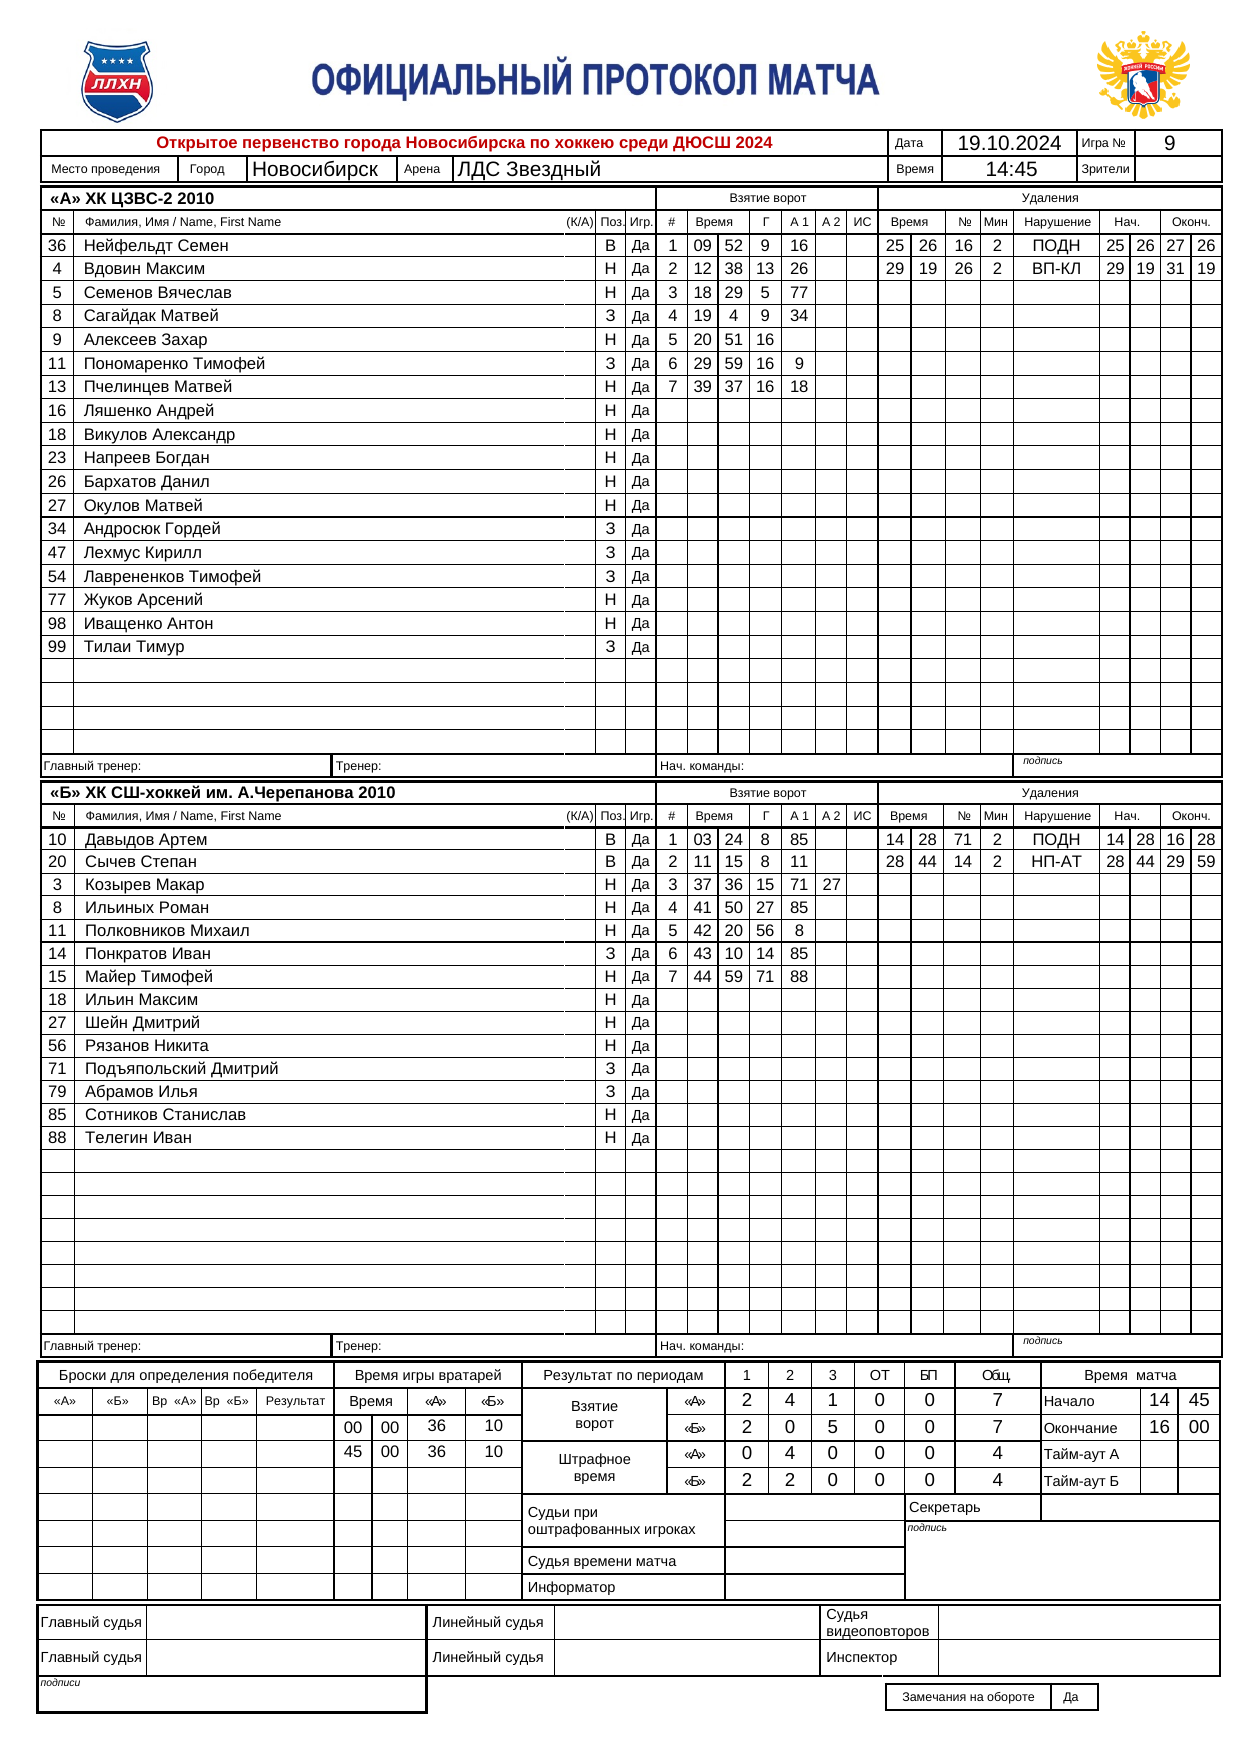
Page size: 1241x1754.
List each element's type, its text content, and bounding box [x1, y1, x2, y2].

table_cell [981, 943, 1013, 964]
table_cell [75, 1311, 564, 1333]
table_cell Рязанов Никита [75, 1035, 564, 1057]
table_cell [981, 1081, 1013, 1103]
table_cell 8 [782, 920, 815, 941]
table_cell [847, 1311, 877, 1333]
table_cell 0 [905, 1389, 954, 1413]
table_cell [912, 1173, 943, 1195]
table_cell 26 [782, 257, 815, 280]
table_cell [565, 989, 595, 1011]
table_cell [1192, 683, 1221, 706]
table_cell [847, 518, 877, 540]
table_cell [657, 1196, 687, 1218]
table_cell «А» [408, 1389, 465, 1413]
table_cell Н [596, 328, 625, 351]
table_cell [1192, 1242, 1221, 1264]
table_cell 0 [905, 1468, 954, 1493]
table_cell [75, 1173, 564, 1195]
table_cell 20 [719, 920, 749, 941]
table_cell 16 [750, 376, 781, 398]
table_cell 27 [42, 1012, 74, 1033]
table_cell [847, 989, 877, 1011]
table_cell 18 [782, 376, 815, 398]
table_cell [466, 1574, 521, 1599]
table_cell [93, 1574, 147, 1599]
table_cell 4 [42, 257, 73, 280]
table_cell [912, 1311, 943, 1333]
table_cell [1192, 376, 1221, 398]
table_cell Да [626, 1012, 655, 1033]
table_cell Да [626, 305, 655, 327]
table_cell З [596, 541, 625, 564]
table_cell [782, 470, 815, 493]
table_cell Н [596, 588, 625, 611]
table_cell [1014, 1150, 1099, 1172]
table_cell 71 [782, 874, 815, 895]
table_cell 15 [42, 966, 74, 987]
table_cell [750, 1311, 781, 1333]
table_cell [1131, 659, 1160, 682]
table_cell [1192, 399, 1221, 422]
table_cell 2 [726, 1415, 768, 1440]
table_cell [879, 1081, 910, 1103]
table_cell [1161, 446, 1190, 469]
table_cell [981, 281, 1013, 303]
table_cell [912, 966, 943, 987]
table_cell [1131, 1242, 1160, 1264]
table_cell «Б» [93, 1389, 147, 1413]
table_cell [726, 1521, 904, 1546]
table_cell Абрамов Илья [75, 1081, 564, 1103]
table_cell [750, 1058, 781, 1079]
table_cell Поз. [596, 805, 625, 826]
table_cell [847, 683, 877, 706]
table_cell Сотников Станислав [75, 1104, 564, 1126]
table_cell 3 [657, 874, 687, 895]
table_header Дата [889, 131, 941, 155]
table_cell [750, 423, 781, 445]
table_cell Пчелинцев Матвей [74, 376, 564, 398]
table_cell [626, 1265, 655, 1287]
table_cell [912, 874, 943, 895]
table_cell [816, 470, 846, 493]
table_cell [1192, 423, 1221, 445]
table_cell [466, 1547, 521, 1573]
table_cell [750, 1012, 781, 1033]
table_cell Судьи при оштрафованных игроках [523, 1495, 724, 1546]
table_cell 99 [42, 636, 73, 658]
table_cell [981, 1012, 1013, 1033]
table_cell [1131, 730, 1160, 753]
table_cell [688, 683, 717, 706]
table_cell 11 [42, 920, 74, 941]
table_cell [1161, 874, 1190, 895]
table_cell 2 [981, 257, 1013, 280]
table_cell [944, 966, 980, 987]
table_cell [944, 920, 980, 941]
table_cell [912, 707, 945, 729]
table_cell [1192, 565, 1221, 587]
table_cell [847, 423, 877, 445]
table_cell [981, 1242, 1013, 1264]
table_cell [912, 518, 945, 540]
table_cell [1131, 1127, 1160, 1149]
table_cell 14 [944, 850, 980, 872]
table_cell [782, 1035, 815, 1057]
table_cell 39 [688, 376, 717, 398]
table_cell [148, 1416, 201, 1440]
table_cell 14 [1141, 1389, 1177, 1413]
table_cell 8 [42, 305, 73, 327]
table_cell [981, 1288, 1013, 1310]
table_cell [782, 588, 815, 611]
table_cell [816, 1012, 846, 1033]
table_cell [1100, 943, 1129, 964]
table_cell [944, 1058, 980, 1079]
table_cell [879, 1104, 910, 1126]
table_cell [657, 470, 687, 493]
table_cell [1100, 399, 1129, 422]
table_cell [879, 494, 910, 516]
table_cell [1161, 470, 1190, 493]
table_cell 9 [782, 352, 815, 374]
table_cell [1161, 659, 1190, 682]
table_cell [657, 636, 687, 658]
table_cell [1161, 1311, 1190, 1333]
table_cell 00 [335, 1416, 371, 1440]
table_cell [816, 1173, 846, 1195]
table_cell [428, 1677, 882, 1711]
table_cell Место проведения [42, 157, 177, 181]
table_cell [816, 829, 846, 849]
table_cell [1192, 707, 1221, 729]
table_cell 16 [1141, 1415, 1177, 1440]
table_cell [1014, 874, 1099, 895]
table_cell 27 [1161, 235, 1190, 256]
table_cell [912, 989, 943, 1011]
table_cell [847, 1265, 877, 1287]
table_cell [1161, 399, 1190, 422]
table_cell [816, 1058, 846, 1079]
table_cell Да [626, 896, 655, 918]
table_cell [847, 328, 877, 351]
table_cell [1192, 943, 1221, 964]
table_cell [946, 565, 980, 587]
table_cell [1131, 896, 1160, 918]
table_cell [944, 1196, 980, 1218]
table_cell [39, 1547, 92, 1573]
table_cell [883, 1677, 1220, 1681]
table_cell Да [626, 376, 655, 398]
table_cell [879, 1196, 910, 1218]
table_cell [816, 1081, 846, 1103]
table_cell [688, 423, 717, 445]
table_cell [1100, 920, 1129, 941]
table_cell Нарушение [1014, 211, 1099, 233]
table_cell [1131, 874, 1160, 895]
table_cell [1131, 541, 1160, 564]
table_cell 42 [688, 920, 717, 941]
table_cell Н [596, 281, 625, 303]
table_cell [688, 1219, 717, 1241]
table_cell [626, 659, 655, 682]
table_cell [981, 1150, 1013, 1172]
table_cell [1161, 376, 1190, 398]
table_cell [719, 470, 749, 493]
table_cell [1192, 612, 1221, 634]
table_cell [657, 1288, 687, 1310]
table_cell [816, 966, 846, 987]
table_cell [981, 636, 1013, 658]
table_cell 79 [42, 1081, 74, 1103]
table_cell [42, 707, 73, 729]
table_cell Н [596, 1012, 625, 1033]
table_cell [565, 966, 595, 987]
table_cell [719, 1196, 749, 1218]
table_cell [257, 1574, 333, 1599]
table_cell [981, 399, 1013, 422]
table_cell Начало [1042, 1389, 1140, 1413]
table_cell 1 [657, 235, 687, 256]
table_cell [782, 1104, 815, 1126]
table_cell [626, 1242, 655, 1264]
table_cell [816, 352, 846, 374]
table_cell 85 [782, 943, 815, 964]
table_cell [981, 659, 1013, 682]
table_cell 77 [782, 281, 815, 303]
table_cell [782, 612, 815, 634]
table_cell З [596, 305, 625, 327]
table_cell [657, 1242, 687, 1264]
table_header Открытое первенство города Новосибирска по хоккею среди ДЮСШ 2024 [42, 131, 887, 155]
table_cell [879, 352, 910, 374]
table_cell [373, 1547, 407, 1573]
table_cell [657, 730, 687, 753]
table_cell [782, 659, 815, 682]
table_cell 56 [42, 1035, 74, 1057]
table_cell [719, 1311, 749, 1333]
table_cell [688, 588, 717, 611]
table_cell 5 [750, 281, 781, 303]
table_cell [782, 1265, 815, 1287]
table_cell [981, 1196, 1013, 1218]
table_cell [816, 399, 846, 422]
table_cell 36 [408, 1416, 465, 1440]
table_header Замечания на обороте [887, 1685, 1050, 1709]
table_cell [1099, 1682, 1220, 1711]
table_cell [782, 328, 815, 351]
table_cell [816, 1104, 846, 1126]
table_cell 19 [688, 305, 717, 327]
table_cell [565, 1127, 595, 1149]
table_cell [981, 565, 1013, 587]
table_cell [1131, 1012, 1160, 1033]
table_cell [750, 1035, 781, 1057]
table_cell [981, 541, 1013, 564]
table_cell Напреев Богдан [74, 446, 564, 469]
table_cell [1100, 1173, 1129, 1195]
table_cell 26 [946, 257, 980, 280]
table_cell [1100, 896, 1129, 918]
table_cell [750, 565, 781, 587]
table_cell Время [335, 1389, 407, 1413]
table_cell [335, 1468, 371, 1493]
table_cell [657, 1219, 687, 1241]
table_header ОТ [855, 1363, 904, 1387]
table_cell [1100, 683, 1129, 706]
table_cell [912, 920, 943, 941]
table_cell 7 [657, 376, 687, 398]
table_cell [847, 399, 877, 422]
table_cell [202, 1468, 256, 1493]
table_cell Н [596, 1104, 625, 1126]
table_cell Да [626, 829, 655, 849]
table_cell [719, 565, 749, 587]
table_cell [1192, 1081, 1221, 1103]
table_cell [1014, 707, 1099, 729]
table_cell [1100, 423, 1129, 445]
table_cell З [596, 565, 625, 587]
table_header «Б» ХК СШ-хоккей им. А.Черепанова 2010 [42, 783, 655, 803]
table_cell [1131, 399, 1160, 422]
table_cell 9 [750, 235, 781, 256]
table_cell 28 [1100, 850, 1129, 872]
table_cell Сагайдак Матвей [74, 305, 564, 327]
table_cell [912, 730, 945, 753]
table_cell [847, 829, 877, 849]
table_cell [816, 588, 846, 611]
table_cell Да [626, 399, 655, 422]
table_cell [816, 989, 846, 1011]
table_cell [719, 541, 749, 564]
table_cell [1100, 1288, 1129, 1310]
table_cell 7 [956, 1415, 1040, 1440]
table_cell [74, 730, 564, 753]
table_cell Полковников Михаил [75, 920, 564, 941]
table_cell [565, 1219, 595, 1241]
table_cell [202, 1441, 256, 1467]
table_cell [981, 518, 1013, 540]
table_cell [847, 1058, 877, 1079]
table_cell 29 [879, 257, 910, 280]
table_cell [1131, 966, 1160, 987]
table_cell Да [626, 352, 655, 374]
table_cell [1161, 1035, 1190, 1057]
table_cell [1014, 565, 1099, 587]
table_cell [1161, 1081, 1190, 1103]
table_cell [1192, 989, 1221, 1011]
table_cell [879, 966, 910, 987]
table_cell 19 [1131, 257, 1160, 280]
table_cell [1014, 730, 1099, 753]
table_cell [847, 850, 877, 872]
table_cell [750, 518, 781, 540]
table_cell [148, 1521, 201, 1546]
table_cell [782, 1196, 815, 1218]
table_cell [1192, 1150, 1221, 1172]
table_cell Главный тренер: [42, 755, 330, 776]
table_cell Н [596, 470, 625, 493]
table_cell [1161, 989, 1190, 1011]
table_cell 29 [1100, 257, 1129, 280]
table_cell [147, 1640, 425, 1675]
table_cell [912, 683, 945, 706]
table_cell [1100, 659, 1129, 682]
table_cell [981, 494, 1013, 516]
table_cell [816, 1265, 846, 1287]
table_cell 4 [657, 896, 687, 918]
table_cell [1014, 376, 1099, 398]
table_cell [946, 730, 980, 753]
table_cell [879, 989, 910, 1011]
table_cell [657, 1035, 687, 1057]
table_cell [981, 1219, 1013, 1241]
table_cell [782, 730, 815, 753]
table_cell 45 [335, 1441, 371, 1467]
table_cell [1131, 352, 1160, 374]
table_cell [912, 1219, 943, 1241]
table_cell [1100, 446, 1129, 469]
table_cell [657, 1012, 687, 1033]
table_cell ПОДН [1014, 829, 1099, 849]
table_cell [944, 1242, 980, 1264]
table_cell 16 [1161, 829, 1190, 849]
table_cell [1014, 1288, 1099, 1310]
table_cell [148, 1441, 201, 1467]
table_cell [847, 588, 877, 611]
table_cell [816, 518, 846, 540]
table_cell [42, 1150, 74, 1172]
table_cell [1014, 1311, 1099, 1333]
table_cell [335, 1547, 371, 1573]
table_cell Н [596, 376, 625, 398]
table_cell [782, 446, 815, 469]
table_cell [879, 565, 910, 587]
table_cell [816, 1288, 846, 1310]
table_cell 44 [688, 966, 717, 987]
table_cell Тилаи Тимур [74, 636, 564, 658]
table_cell [565, 541, 595, 564]
table_cell [1161, 1219, 1190, 1241]
table_cell [93, 1468, 147, 1493]
table_cell [93, 1494, 147, 1520]
table_cell 5 [42, 281, 73, 303]
table_cell [373, 1521, 407, 1546]
table_cell В [596, 850, 625, 872]
table_cell [1100, 1058, 1129, 1079]
table_cell [750, 1081, 781, 1103]
table_cell 0 [905, 1415, 954, 1440]
table_cell [719, 1035, 749, 1057]
table_cell 23 [42, 446, 73, 469]
table_cell 0 [812, 1442, 854, 1467]
picture [5, 28, 1197, 129]
table_cell [657, 707, 687, 729]
table_cell [626, 730, 655, 753]
table_cell [719, 659, 749, 682]
table_cell [93, 1521, 147, 1546]
table_cell [626, 683, 655, 706]
table_cell [912, 1150, 943, 1172]
table_cell [688, 1311, 717, 1333]
table_cell [879, 659, 910, 682]
table_cell З [596, 943, 625, 964]
table_cell [912, 1127, 943, 1149]
table_cell [750, 1265, 781, 1287]
table_cell [750, 1288, 781, 1310]
table_cell [565, 1104, 595, 1126]
table_cell [981, 966, 1013, 987]
table_cell № [946, 211, 980, 233]
table_cell [1014, 1058, 1099, 1079]
table_cell [750, 612, 781, 634]
table_cell [847, 1081, 877, 1103]
table_cell 24 [719, 829, 749, 849]
table_cell [946, 494, 980, 516]
table_cell [688, 1012, 717, 1033]
table_cell [981, 730, 1013, 753]
table_cell [1161, 1242, 1190, 1264]
table_cell 5 [657, 920, 687, 941]
table_cell 27 [816, 874, 846, 895]
table_cell [1192, 920, 1221, 941]
table_cell [466, 1468, 521, 1493]
table_cell [626, 1150, 655, 1172]
table_cell 41 [688, 896, 717, 918]
table_header 2 [769, 1363, 811, 1387]
table_cell [719, 518, 749, 540]
table_cell 00 [373, 1441, 407, 1467]
table_cell [657, 1265, 687, 1287]
table_cell [565, 829, 595, 849]
table_cell [626, 1219, 655, 1241]
table_cell [816, 1311, 846, 1333]
table_header БП [905, 1363, 954, 1387]
table_cell Да [626, 494, 655, 516]
table_cell [596, 1288, 625, 1310]
table_cell [1014, 470, 1099, 493]
table_cell [1100, 588, 1129, 611]
table_cell 18 [42, 989, 74, 1011]
table_cell 1 [657, 829, 687, 849]
table_cell [719, 1173, 749, 1195]
table_cell [596, 1242, 625, 1264]
table_cell [782, 565, 815, 587]
table_cell А 2 [816, 211, 846, 233]
table_cell [847, 874, 877, 895]
table_cell [981, 874, 1013, 895]
table_cell [1161, 1104, 1190, 1126]
table_cell [565, 683, 595, 706]
table_cell [1131, 612, 1160, 634]
table_cell [816, 494, 846, 516]
table_cell [1192, 1265, 1221, 1287]
table_cell [1100, 1012, 1129, 1033]
table_cell В [596, 235, 625, 256]
table_cell [1192, 470, 1221, 493]
table_cell [782, 1219, 815, 1241]
table_cell [1014, 989, 1099, 1011]
table_cell 15 [719, 850, 749, 872]
table_cell [93, 1547, 147, 1573]
table_cell Н [596, 612, 625, 634]
table_cell [75, 1196, 564, 1218]
table_cell [1161, 612, 1190, 634]
table_cell [688, 1242, 717, 1264]
table_cell 10 [719, 943, 749, 964]
table_cell [1131, 281, 1160, 303]
table_cell Лаврененков Тимофей [74, 565, 564, 587]
table_cell Да [626, 518, 655, 540]
table_cell Жуков Арсений [74, 588, 564, 611]
table_cell 3 [42, 874, 74, 895]
table_cell [1179, 1441, 1219, 1467]
table_cell [944, 1081, 980, 1103]
table_cell [257, 1547, 333, 1573]
table_cell Зрители [1078, 157, 1134, 181]
table_cell Н [596, 989, 625, 1011]
table_cell [782, 518, 815, 540]
table_cell [750, 636, 781, 658]
table_cell [688, 541, 717, 564]
table_cell [657, 1127, 687, 1149]
table_cell 4 [769, 1442, 811, 1467]
table_header Взятие ворот [657, 783, 877, 803]
table_cell [596, 730, 625, 753]
table_cell «А» [39, 1389, 92, 1413]
table_cell 19 [912, 257, 945, 280]
table_cell [912, 636, 945, 658]
table_cell [1161, 896, 1190, 918]
table_cell Игр. [626, 211, 655, 233]
table_cell 0 [855, 1468, 904, 1493]
table_cell [1100, 966, 1129, 987]
table_cell [1100, 1311, 1129, 1333]
table_cell [719, 1265, 749, 1287]
table_cell [75, 1150, 564, 1172]
table_cell [565, 707, 595, 729]
table_cell [42, 730, 73, 753]
table_cell А 1 [782, 805, 815, 826]
table_cell 13 [750, 257, 781, 280]
table_cell 88 [782, 966, 815, 987]
table_cell [944, 1012, 980, 1033]
table_cell [565, 1173, 595, 1195]
table_cell [688, 989, 717, 1011]
table_cell Да [626, 257, 655, 280]
table_cell Козырев Макар [75, 874, 564, 895]
table_cell [1161, 1288, 1190, 1310]
table_cell [816, 896, 846, 918]
table_cell 1 [812, 1389, 854, 1413]
table_cell [912, 1242, 943, 1264]
table_cell [688, 1288, 717, 1310]
table_cell [1014, 1196, 1099, 1218]
table_cell [1014, 494, 1099, 516]
table_cell Да [626, 1081, 655, 1103]
table_cell [688, 1196, 717, 1218]
table_cell [719, 494, 749, 516]
table_cell [565, 281, 595, 303]
table_cell [944, 1288, 980, 1310]
table_cell [657, 565, 687, 587]
table_cell [1100, 1081, 1129, 1103]
table_cell [1100, 281, 1129, 303]
table_cell [912, 281, 945, 303]
table_cell [1014, 896, 1099, 918]
table_cell [782, 707, 815, 729]
table_cell # [657, 805, 687, 826]
table_cell [1014, 1035, 1099, 1057]
table_cell [688, 399, 717, 422]
table_cell Взятие ворот [523, 1389, 666, 1440]
table_cell Главный судья [39, 1606, 146, 1639]
table_cell 16 [782, 235, 815, 256]
table_cell [946, 305, 980, 327]
table_cell [1161, 328, 1190, 351]
table_cell [565, 470, 595, 493]
table_cell [408, 1521, 465, 1546]
table_cell [596, 1219, 625, 1241]
table_cell [373, 1574, 407, 1599]
table_cell [565, 352, 595, 374]
table_cell [42, 1311, 74, 1333]
table_cell [1192, 1288, 1221, 1310]
table_cell [1161, 920, 1190, 941]
table_cell [466, 1494, 521, 1520]
table_cell Судья времени матча [523, 1548, 724, 1573]
table_header 3 [812, 1363, 854, 1387]
table_cell [981, 1311, 1013, 1333]
table_cell 14 [1100, 829, 1129, 849]
table_cell [1014, 636, 1099, 658]
table_cell 4 [719, 305, 749, 327]
table_cell Да [626, 1035, 655, 1057]
table_cell [1100, 1127, 1129, 1149]
table_cell 8 [42, 896, 74, 918]
table_cell [1179, 1468, 1219, 1493]
table_cell [912, 565, 945, 587]
table_cell З [596, 518, 625, 540]
table_cell 12 [688, 257, 717, 280]
table_cell [816, 423, 846, 445]
table_cell [912, 1196, 943, 1218]
table_cell [981, 1265, 1013, 1287]
table_cell Да [626, 470, 655, 493]
table_cell [750, 470, 781, 493]
table_cell [657, 683, 687, 706]
table_cell [688, 1127, 717, 1149]
table_cell [1100, 874, 1129, 895]
table_cell [1100, 730, 1129, 753]
table_cell [596, 683, 625, 706]
table_cell [782, 399, 815, 422]
table_cell [565, 1265, 595, 1287]
table_cell [1161, 305, 1190, 327]
table_header Удаления [879, 188, 1221, 209]
table_cell [719, 683, 749, 706]
table_cell [946, 352, 980, 374]
table_cell [1131, 1311, 1160, 1333]
table_cell [75, 1265, 564, 1287]
table_cell [257, 1494, 333, 1520]
table_cell Да [626, 850, 655, 872]
table_cell [1014, 683, 1099, 706]
table_cell [565, 305, 595, 327]
table_cell [596, 1173, 625, 1195]
table_cell Майер Тимофей [75, 966, 564, 987]
table_cell [816, 235, 846, 256]
table_cell Понкратов Иван [75, 943, 564, 964]
table_cell Время [879, 211, 945, 233]
table_cell [946, 588, 980, 611]
table_cell [944, 896, 980, 918]
table_cell [1131, 588, 1160, 611]
table_header 9 [1136, 131, 1221, 155]
table_cell Да [626, 235, 655, 256]
table_cell [1161, 423, 1190, 445]
table_cell [148, 1468, 201, 1493]
table_cell [42, 1265, 74, 1287]
table_cell [981, 920, 1013, 941]
table_cell [1100, 470, 1129, 493]
table_cell [1192, 1219, 1221, 1241]
table_cell [1131, 920, 1160, 941]
table_cell [1014, 1242, 1099, 1264]
table_cell [847, 494, 877, 516]
table_cell [1192, 1311, 1221, 1333]
table_cell [1100, 707, 1129, 729]
table_cell 28 [879, 850, 910, 872]
table_cell [847, 257, 877, 280]
table_cell [1014, 423, 1099, 445]
table_cell [565, 423, 595, 445]
table_cell [39, 1416, 92, 1440]
table_cell [782, 423, 815, 445]
table_cell [1014, 612, 1099, 634]
table_cell 0 [905, 1442, 954, 1467]
table_cell [626, 1311, 655, 1333]
table_cell Да [626, 565, 655, 587]
table_cell [1131, 1104, 1160, 1126]
table_cell [1014, 1081, 1099, 1103]
table_cell [912, 943, 943, 964]
table_cell [726, 1548, 904, 1573]
table_header Взятие ворот [657, 188, 877, 209]
table_cell Да [626, 1127, 655, 1149]
table_cell [1131, 683, 1160, 706]
table_cell [944, 1127, 980, 1149]
table_cell [39, 1468, 92, 1493]
table_cell Да [626, 328, 655, 351]
table_cell [1141, 1468, 1177, 1493]
table_cell [946, 470, 980, 493]
table_cell [847, 541, 877, 564]
table_cell Время [889, 157, 941, 181]
table_cell [1192, 446, 1221, 469]
table_cell Главный судья [39, 1640, 146, 1675]
table_cell Вдовин Максим [74, 257, 564, 280]
table_cell [912, 376, 945, 398]
table_cell [147, 1606, 425, 1639]
table_cell 71 [750, 966, 781, 987]
table_cell [42, 683, 73, 706]
table_cell [847, 1104, 877, 1126]
table_cell [1161, 1150, 1190, 1172]
table_cell [688, 636, 717, 658]
table_cell [1100, 612, 1129, 634]
table_cell [912, 612, 945, 634]
table_cell [981, 683, 1013, 706]
table_cell [657, 1150, 687, 1172]
table_cell [944, 989, 980, 1011]
table_cell [1161, 1058, 1190, 1079]
table_header 19.10.2024 [943, 131, 1076, 155]
table_cell [1192, 636, 1221, 658]
table_cell 44 [912, 850, 943, 872]
table_cell [335, 1494, 371, 1520]
table_cell [688, 1265, 717, 1287]
table_cell 36 [719, 874, 749, 895]
table_cell [1100, 565, 1129, 587]
table_cell [847, 1173, 877, 1195]
table_cell [944, 1219, 980, 1241]
table_cell 85 [782, 896, 815, 918]
table_cell [42, 1173, 74, 1195]
table_header «А» ХК ЦЗВС-2 2010 [42, 188, 655, 209]
table_cell [657, 1081, 687, 1103]
table_cell [719, 423, 749, 445]
table_cell [596, 707, 625, 729]
table_cell [257, 1416, 333, 1440]
table_cell [816, 541, 846, 564]
table_cell Результат [257, 1389, 333, 1413]
table_cell Мин [981, 805, 1013, 826]
table_cell Вр «Б» [202, 1389, 256, 1413]
table_cell [1131, 1035, 1160, 1057]
table_cell 25 [879, 235, 910, 256]
table_cell 10 [42, 829, 74, 849]
table_cell [148, 1547, 201, 1573]
table_cell 11 [782, 850, 815, 872]
table_cell [816, 683, 846, 706]
table_cell Н [596, 896, 625, 918]
table_cell [879, 896, 910, 918]
table_cell [946, 399, 980, 422]
table_cell № [42, 211, 73, 233]
table_cell НП-АТ [1014, 850, 1099, 872]
table_cell Н [596, 446, 625, 469]
table_cell [981, 1035, 1013, 1057]
table_cell [750, 683, 781, 706]
table_cell Н [596, 920, 625, 941]
table_cell [879, 518, 910, 540]
table_cell [1014, 943, 1099, 964]
table_cell 19 [1192, 257, 1221, 280]
table_cell подпись [1014, 755, 1221, 776]
table_cell 27 [42, 494, 73, 516]
table_cell [657, 494, 687, 516]
table_cell [847, 352, 877, 374]
table_cell [202, 1521, 256, 1546]
table_cell 2 [981, 850, 1013, 872]
table_cell 26 [1131, 235, 1160, 256]
table_cell Да [626, 446, 655, 469]
table_cell Да [626, 281, 655, 303]
table_cell [847, 896, 877, 918]
table_cell [847, 565, 877, 587]
table_cell Н [596, 874, 625, 895]
table_cell Да [626, 588, 655, 611]
table_cell [1014, 1173, 1099, 1195]
table_cell [719, 707, 749, 729]
table_cell [1131, 989, 1160, 1011]
table_cell Мин [981, 211, 1013, 233]
table_cell [946, 518, 980, 540]
table_cell [596, 1311, 625, 1333]
table_cell [1014, 352, 1099, 374]
table_header Время матча [1042, 1363, 1219, 1387]
table_cell З [596, 1058, 625, 1079]
table_cell [981, 896, 1013, 918]
table_cell 59 [1192, 850, 1221, 872]
table_cell [981, 376, 1013, 398]
table_cell [782, 989, 815, 1011]
table_cell [912, 1104, 943, 1126]
table_cell З [596, 352, 625, 374]
table_cell 0 [769, 1415, 811, 1440]
table_cell [1131, 1058, 1160, 1079]
table_cell [946, 281, 980, 303]
table_cell Нач. команды: [657, 755, 1012, 776]
table_cell 29 [719, 281, 749, 303]
table_cell [944, 1104, 980, 1126]
table_cell [1131, 1288, 1160, 1310]
table_cell 59 [719, 352, 749, 374]
table_cell «А» [668, 1389, 724, 1413]
table_cell 71 [944, 829, 980, 849]
table_cell [466, 1521, 521, 1546]
table_cell [75, 1242, 564, 1264]
table_cell [719, 1012, 749, 1033]
table_cell [782, 541, 815, 564]
table_cell [1192, 1035, 1221, 1057]
table_cell Да [626, 541, 655, 564]
table_cell 38 [719, 257, 749, 280]
table_cell [257, 1521, 333, 1546]
table_cell 15 [750, 874, 781, 895]
table_cell [565, 235, 595, 256]
table_cell [816, 612, 846, 634]
table_cell Фамилия, Имя / Name, First Name [74, 211, 565, 233]
table_cell [719, 1127, 749, 1149]
table_cell 20 [688, 328, 717, 351]
table_cell [75, 1219, 564, 1241]
table_cell [335, 1574, 371, 1599]
table_cell [782, 1150, 815, 1172]
table_cell [719, 399, 749, 422]
table_cell Секретарь [906, 1495, 1040, 1520]
table_cell 0 [855, 1389, 904, 1413]
table_cell 2 [981, 235, 1013, 256]
table_cell [912, 494, 945, 516]
table_cell [1014, 1127, 1099, 1149]
table_cell «А» [668, 1442, 724, 1467]
table_cell [565, 446, 595, 469]
table_cell [847, 281, 877, 303]
table_cell [782, 1288, 815, 1310]
table_cell [912, 446, 945, 469]
table_cell 00 [373, 1416, 407, 1440]
table_cell [565, 1196, 595, 1218]
table_cell [1161, 1196, 1190, 1218]
table_cell [912, 352, 945, 374]
table_cell Вр «А» [148, 1389, 201, 1413]
table_cell [1100, 1035, 1129, 1057]
table_cell Иващенко Антон [74, 612, 564, 634]
table_cell [555, 1606, 819, 1639]
table_cell [946, 659, 980, 682]
table_cell 18 [42, 423, 73, 445]
table_cell [879, 446, 910, 469]
table_cell подпись [1014, 1335, 1221, 1356]
table_cell Линейный судья [428, 1640, 554, 1675]
table_cell [782, 494, 815, 516]
table_cell Штрафное время [523, 1442, 666, 1493]
table_cell [816, 920, 846, 941]
table_cell 8 [750, 850, 781, 872]
table_cell [1131, 707, 1160, 729]
table_cell [816, 1035, 846, 1057]
table_cell 29 [1161, 850, 1190, 872]
table_cell 13 [42, 376, 73, 398]
table_cell [565, 565, 595, 587]
table_cell [750, 1104, 781, 1126]
table_cell Да [626, 989, 655, 1011]
table_cell 4 [956, 1468, 1040, 1493]
table_cell [688, 659, 717, 682]
table_cell [939, 1606, 1219, 1639]
table_cell [719, 446, 749, 469]
table_cell 20 [42, 850, 74, 872]
table_header Результат по периодам [523, 1363, 724, 1387]
table_cell [879, 1012, 910, 1033]
table_cell [847, 1196, 877, 1218]
table_cell [335, 1521, 371, 1546]
table_cell [912, 1035, 943, 1057]
table_cell [657, 1058, 687, 1079]
table_cell [879, 1265, 910, 1287]
table_cell 37 [719, 376, 749, 398]
table_cell [816, 943, 846, 964]
table_cell [750, 707, 781, 729]
table_cell [912, 423, 945, 445]
table_cell [912, 1265, 943, 1287]
table_cell [688, 1035, 717, 1057]
table_cell ПОДН [1014, 235, 1099, 256]
table_cell [912, 1081, 943, 1103]
table_cell [1161, 683, 1190, 706]
table_cell [847, 966, 877, 987]
table_cell [879, 874, 910, 895]
table_cell [750, 1150, 781, 1172]
table_cell [879, 636, 910, 658]
table_cell [719, 588, 749, 611]
table_cell [981, 707, 1013, 729]
table_cell [879, 470, 910, 493]
table_cell Алексеев Захар [74, 328, 564, 351]
table_cell [847, 730, 877, 753]
table_cell [1161, 565, 1190, 587]
table_cell 28 [1192, 829, 1221, 849]
table_cell Инспектор [821, 1640, 938, 1675]
table_cell Оконч. [1161, 211, 1221, 233]
table_cell [912, 328, 945, 351]
table_cell [816, 446, 846, 469]
table_cell [1192, 328, 1221, 351]
table_cell [1100, 1196, 1129, 1218]
table_cell [946, 376, 980, 398]
table_cell 00 [1179, 1415, 1219, 1440]
table_cell 36 [408, 1441, 465, 1467]
table_cell [1014, 1219, 1099, 1241]
table_cell ИС [847, 805, 877, 826]
table_cell 14 [750, 943, 781, 964]
table_cell Да [626, 874, 655, 895]
table_cell [750, 541, 781, 564]
table_cell Окулов Матвей [74, 494, 564, 516]
table_cell [782, 1081, 815, 1103]
table_cell [42, 1196, 74, 1218]
table_cell Н [596, 494, 625, 516]
table_cell [981, 588, 1013, 611]
table_cell [565, 1288, 595, 1310]
table_cell [202, 1574, 256, 1599]
table_cell [1014, 920, 1099, 941]
table_cell [1014, 659, 1099, 682]
table_cell [719, 1242, 749, 1264]
table_cell [944, 874, 980, 895]
table_cell [688, 1104, 717, 1126]
table_cell [782, 1242, 815, 1264]
table_cell [565, 1081, 595, 1103]
table_cell 3 [657, 281, 687, 303]
table_cell ЛДС Звездный [454, 157, 887, 181]
table_cell Город [179, 157, 246, 181]
table_cell [202, 1416, 256, 1440]
table_cell [1161, 541, 1190, 564]
table_cell [1192, 541, 1221, 564]
table_cell А 2 [816, 805, 846, 826]
table_cell [879, 1219, 910, 1241]
table_cell [565, 874, 595, 895]
table_cell 4 [657, 305, 687, 327]
table_cell 34 [42, 518, 73, 540]
table_cell [847, 1219, 877, 1241]
table_cell [912, 1058, 943, 1079]
table_cell [750, 494, 781, 516]
table_cell [1131, 328, 1160, 351]
table_cell [847, 920, 877, 941]
table_cell [373, 1468, 407, 1493]
table_cell [1131, 1081, 1160, 1103]
table_cell 54 [42, 565, 73, 587]
table_header 1 [726, 1363, 768, 1387]
table_cell 6 [657, 352, 687, 374]
table_cell Да [626, 423, 655, 445]
table_cell [782, 636, 815, 658]
table_cell [981, 612, 1013, 634]
table_cell [847, 659, 877, 682]
table_cell 4 [769, 1389, 811, 1413]
table_cell ИС [847, 211, 877, 233]
table_cell [719, 1104, 749, 1126]
table_cell Время [688, 805, 749, 826]
table_cell [688, 518, 717, 540]
table_cell 18 [688, 281, 717, 303]
table_cell [879, 281, 910, 303]
table_cell Линейный судья [428, 1606, 554, 1639]
table_cell 28 [1131, 829, 1160, 849]
table_header Общ. [956, 1363, 1040, 1387]
table_cell № [42, 805, 74, 826]
table_cell 50 [719, 896, 749, 918]
table_cell [42, 659, 73, 682]
table_cell Нарушение [1014, 805, 1099, 826]
table_cell [1014, 541, 1099, 564]
table_cell [93, 1441, 147, 1467]
table_cell [565, 328, 595, 351]
table_cell [565, 257, 595, 280]
table_cell [879, 1035, 910, 1057]
table_cell 52 [719, 235, 749, 256]
table_cell [944, 1311, 980, 1333]
table_cell [879, 328, 910, 351]
table_cell [1161, 1127, 1190, 1149]
table_cell [750, 399, 781, 422]
table_cell [408, 1494, 465, 1520]
table_cell [847, 1035, 877, 1057]
table_cell [1014, 399, 1099, 422]
table_cell Оконч. [1161, 805, 1221, 826]
table_cell [257, 1468, 333, 1493]
table_cell Нач. [1100, 211, 1160, 233]
table_cell [847, 305, 877, 327]
table_cell [912, 470, 945, 493]
table_cell [750, 989, 781, 1011]
table_cell [688, 1058, 717, 1079]
table_cell 0 [855, 1442, 904, 1467]
table_cell 10 [466, 1416, 521, 1440]
table_cell [1131, 636, 1160, 658]
table_cell 2 [981, 829, 1013, 849]
table_cell Андросюк Гордей [74, 518, 564, 540]
table_cell [1100, 1242, 1129, 1264]
table_cell 98 [42, 612, 73, 634]
table_cell 2 [726, 1389, 768, 1413]
table_cell Семенов Вячеслав [74, 281, 564, 303]
table_cell 27 [750, 896, 781, 918]
table_cell [946, 446, 980, 469]
table_cell [688, 1081, 717, 1103]
table_cell [782, 1058, 815, 1079]
table_cell 28 [912, 829, 943, 849]
table_cell [657, 399, 687, 422]
table_cell [565, 1150, 595, 1172]
table_cell [879, 399, 910, 422]
table_cell Подъяпольский Дмитрий [75, 1058, 564, 1079]
table_cell # [657, 211, 687, 233]
table_cell [719, 1219, 749, 1241]
table_cell [879, 1311, 910, 1333]
table_cell [257, 1441, 333, 1467]
table_cell [565, 1012, 595, 1033]
table_cell 37 [688, 874, 717, 895]
table_cell [879, 541, 910, 564]
table_cell подписи [39, 1677, 425, 1711]
table_cell [39, 1441, 92, 1467]
table_cell [912, 659, 945, 682]
table_cell [1100, 1265, 1129, 1287]
table_cell 43 [688, 943, 717, 964]
table_cell Телегин Иван [75, 1127, 564, 1149]
table_cell [944, 1035, 980, 1057]
table_cell [565, 850, 595, 872]
table_cell [42, 1219, 74, 1241]
table_cell [555, 1640, 819, 1675]
table_cell 26 [912, 235, 945, 256]
table_cell Н [596, 257, 625, 280]
table_cell [688, 470, 717, 493]
table_cell 51 [719, 328, 749, 351]
table_cell 36 [42, 235, 73, 256]
table_cell 77 [42, 588, 73, 611]
table_cell [816, 1127, 846, 1149]
table_cell [1131, 470, 1160, 493]
table_cell З [596, 1081, 625, 1103]
table_cell [1131, 1219, 1160, 1241]
table_cell [1161, 1012, 1190, 1033]
table_cell [750, 659, 781, 682]
table_cell 5 [657, 328, 687, 351]
table_cell [657, 1311, 687, 1333]
table_cell 2 [657, 257, 687, 280]
table_cell [74, 683, 564, 706]
table_cell [1131, 565, 1160, 587]
table_cell [1014, 446, 1099, 469]
table_cell [1042, 1495, 1219, 1520]
table_cell [657, 989, 687, 1011]
table_cell 45 [1179, 1389, 1219, 1413]
table_cell Да [626, 636, 655, 658]
table_cell [847, 1012, 877, 1033]
table_cell 56 [750, 920, 781, 941]
table_cell [1192, 659, 1221, 682]
table_cell [816, 1219, 846, 1241]
table_cell [981, 328, 1013, 351]
table_cell [75, 1288, 564, 1310]
table_cell [1161, 707, 1190, 729]
table_cell 9 [42, 328, 73, 351]
table_cell [1014, 588, 1099, 611]
table_cell [847, 943, 877, 964]
table_cell [912, 541, 945, 564]
table_cell [1192, 281, 1221, 303]
table_cell 10 [466, 1441, 521, 1467]
table_cell Н [596, 423, 625, 445]
table_cell [879, 943, 910, 964]
table_cell [39, 1494, 92, 1520]
table_cell 16 [750, 328, 781, 351]
table_cell [1161, 1265, 1190, 1287]
table_cell Да [626, 1104, 655, 1126]
table_cell Время [879, 805, 943, 826]
table_cell [719, 1150, 749, 1172]
table_cell 4 [956, 1442, 1040, 1467]
table_cell [912, 896, 943, 918]
table_cell [981, 1173, 1013, 1195]
table_cell [688, 1173, 717, 1195]
table_cell 2 [726, 1468, 768, 1493]
table_cell 0 [812, 1468, 854, 1493]
table_cell [726, 1575, 904, 1599]
table_cell [1100, 1150, 1129, 1172]
table_cell 16 [946, 235, 980, 256]
table_cell [816, 636, 846, 658]
table_cell 85 [782, 829, 815, 849]
table_cell [74, 707, 564, 729]
table_cell [1192, 896, 1221, 918]
table_cell [565, 636, 595, 658]
table_cell [879, 1127, 910, 1149]
table_cell Да [626, 612, 655, 634]
table_cell [782, 683, 815, 706]
table_cell (К/А) [565, 805, 595, 826]
table_cell Информатор [523, 1575, 724, 1599]
table_cell [1131, 943, 1160, 964]
table_cell [816, 1150, 846, 1172]
table_cell 26 [1192, 235, 1221, 256]
table_cell [1192, 1196, 1221, 1218]
table_cell [981, 989, 1013, 1011]
table_cell [1131, 1196, 1160, 1218]
table_cell [148, 1494, 201, 1520]
table_cell Бархатов Данил [74, 470, 564, 493]
table_cell [816, 1196, 846, 1218]
table_cell [565, 896, 595, 918]
table_cell [912, 588, 945, 611]
table_cell 5 [812, 1415, 854, 1440]
table_cell Нач. [1100, 805, 1160, 826]
table_cell [944, 1150, 980, 1172]
table_cell [657, 446, 687, 469]
table_cell [946, 683, 980, 706]
table_cell ВП-КЛ [1014, 257, 1099, 280]
table_cell Н [596, 1127, 625, 1149]
table_cell 88 [42, 1127, 74, 1149]
table_cell [1161, 494, 1190, 516]
table_cell Время [688, 211, 749, 233]
table_cell [1161, 281, 1190, 303]
table_cell [1192, 352, 1221, 374]
table_cell [939, 1640, 1219, 1675]
table_cell [74, 659, 564, 682]
table_cell [719, 989, 749, 1011]
table_cell [626, 1288, 655, 1310]
table_cell Тайм-аут А [1042, 1441, 1140, 1467]
table_cell [1192, 1058, 1221, 1079]
table_cell [879, 1288, 910, 1310]
table_cell [1100, 1104, 1129, 1126]
table_cell [879, 1058, 910, 1079]
table_cell [408, 1468, 465, 1493]
table_cell [565, 518, 595, 540]
table_cell Да [626, 920, 655, 941]
table_cell 09 [688, 235, 717, 256]
table_cell [565, 920, 595, 941]
table_cell [565, 659, 595, 682]
table_cell [626, 1173, 655, 1195]
table_cell [847, 446, 877, 469]
table_cell [1100, 541, 1129, 564]
table_cell [1014, 966, 1099, 987]
table_cell [816, 659, 846, 682]
table_cell [373, 1494, 407, 1520]
table_cell [944, 1173, 980, 1195]
table_header Удаления [879, 783, 1221, 803]
table_cell [1192, 1012, 1221, 1033]
table_cell [565, 588, 595, 611]
table_cell [981, 470, 1013, 493]
table_cell [879, 1242, 910, 1264]
table_cell [688, 446, 717, 469]
table_cell Нач. команды: [657, 1335, 1012, 1356]
table_cell 9 [750, 305, 781, 327]
table_cell Г [750, 211, 781, 233]
table_cell [1100, 376, 1129, 398]
table_cell [565, 612, 595, 634]
table_cell [1192, 730, 1221, 753]
table_cell 71 [42, 1058, 74, 1079]
table_cell 14 [42, 943, 74, 964]
table_cell [1131, 423, 1160, 445]
table_cell [946, 423, 980, 445]
table_cell А 1 [782, 211, 815, 233]
table_cell [202, 1494, 256, 1520]
table_cell [719, 1058, 749, 1079]
table_header Да [1052, 1685, 1097, 1709]
table_cell [816, 565, 846, 587]
table_cell [565, 1311, 595, 1333]
table_cell 14:45 [943, 157, 1076, 181]
table_cell 2 [769, 1468, 811, 1493]
table_cell Н [596, 966, 625, 987]
table_cell № [944, 805, 980, 826]
table_cell [565, 730, 595, 753]
table_cell [626, 1196, 655, 1218]
table_cell 11 [42, 352, 73, 374]
table_cell Н [596, 399, 625, 422]
table_cell Ильиных Роман [75, 896, 564, 918]
table_cell [946, 612, 980, 634]
table_cell Окончание [1042, 1415, 1140, 1440]
table_cell [1014, 1265, 1099, 1287]
table_cell Нейфельдт Семен [74, 235, 564, 256]
table_cell «Б» [668, 1415, 724, 1440]
table_cell [657, 612, 687, 634]
table_cell [981, 446, 1013, 469]
table_cell [1141, 1441, 1177, 1467]
table_cell [688, 730, 717, 753]
table_cell [1192, 874, 1221, 895]
table_cell Поз. [596, 211, 625, 233]
table_cell [1192, 966, 1221, 987]
table_cell [688, 1150, 717, 1172]
table_cell [944, 943, 980, 964]
table_cell [847, 1127, 877, 1149]
table_header Броски для определения победителя [39, 1363, 333, 1387]
table_cell [1131, 376, 1160, 398]
table_cell [42, 1288, 74, 1310]
table_header Время игры вратарей [335, 1363, 521, 1387]
table_cell [1136, 157, 1221, 181]
table_cell [1192, 494, 1221, 516]
table_cell [782, 1173, 815, 1195]
table_cell 16 [750, 352, 781, 374]
table_cell Арена [398, 157, 452, 181]
table_header Игра № [1078, 131, 1134, 155]
table_cell [750, 1173, 781, 1195]
table_cell [1131, 494, 1160, 516]
table_cell [816, 376, 846, 398]
table_cell Главный тренер: [42, 1335, 330, 1356]
table_cell Да [626, 966, 655, 987]
table_cell [688, 565, 717, 587]
table_cell [816, 328, 846, 351]
table_cell Судья видеоповторов [821, 1606, 938, 1639]
table_cell 8 [750, 829, 781, 849]
table_cell [816, 730, 846, 753]
table_cell Давыдов Артем [75, 829, 564, 849]
table_cell Фамилия, Имя / Name, First Name [75, 805, 565, 826]
table_cell [408, 1547, 465, 1573]
table_cell [1192, 1173, 1221, 1195]
table_cell [39, 1521, 92, 1546]
table_cell [879, 1150, 910, 1172]
table_cell [879, 730, 910, 753]
table_cell [847, 235, 877, 256]
table_cell [912, 1012, 943, 1033]
table_cell 44 [1131, 850, 1160, 872]
table_cell [944, 1265, 980, 1287]
table_cell [719, 1081, 749, 1103]
table_cell [657, 1173, 687, 1195]
table_cell 7 [956, 1389, 1040, 1413]
table_cell 03 [688, 829, 717, 849]
table_cell [847, 376, 877, 398]
table_cell [565, 494, 595, 516]
table_cell [816, 1242, 846, 1264]
table_cell [879, 612, 910, 634]
table_cell [981, 1058, 1013, 1079]
table_cell [912, 305, 945, 327]
table_cell [1100, 636, 1129, 658]
table_cell Да [626, 1058, 655, 1079]
table_cell [847, 1150, 877, 1172]
table_cell [565, 399, 595, 422]
table_cell [42, 1242, 74, 1264]
table_cell [750, 730, 781, 753]
table_cell 29 [688, 352, 717, 374]
table_cell [879, 707, 910, 729]
table_cell [816, 257, 846, 280]
table_cell 6 [657, 943, 687, 964]
table_cell [657, 541, 687, 564]
table_cell Н [596, 1035, 625, 1057]
table_cell Сычев Степан [75, 850, 564, 872]
table_cell [719, 1288, 749, 1310]
table_cell 85 [42, 1104, 74, 1126]
table_cell [847, 636, 877, 658]
table_cell [719, 636, 749, 658]
table_cell 14 [879, 829, 910, 849]
table_cell [1131, 1150, 1160, 1172]
table_cell [408, 1574, 465, 1599]
table_cell Тренер: [333, 1335, 655, 1356]
table_cell Да [626, 943, 655, 964]
table_cell [719, 730, 749, 753]
table_cell [847, 707, 877, 729]
table_cell [879, 376, 910, 398]
table_cell [782, 1127, 815, 1149]
table_cell 11 [688, 850, 717, 872]
table_cell Ильин Максим [75, 989, 564, 1011]
table_cell Г [750, 805, 781, 826]
table_cell «Б » [466, 1389, 521, 1413]
table_cell [1131, 1173, 1160, 1195]
table_cell [565, 1242, 595, 1264]
table_cell 31 [1161, 257, 1190, 280]
table_cell 25 [1100, 235, 1129, 256]
table_cell [946, 541, 980, 564]
table_cell [847, 1242, 877, 1264]
table_cell 2 [657, 850, 687, 872]
table_cell Ляшенко Андрей [74, 399, 564, 422]
table_cell [816, 281, 846, 303]
table_cell [981, 1127, 1013, 1149]
table_cell [1014, 328, 1099, 351]
table_cell [946, 328, 980, 351]
table_cell 34 [782, 305, 815, 327]
table_cell [879, 588, 910, 611]
table_cell [1192, 588, 1221, 611]
table_cell (К/А) [565, 211, 595, 233]
table_cell [1014, 1104, 1099, 1126]
table_cell Новосибирск [248, 157, 396, 181]
table_cell [750, 1127, 781, 1149]
table_cell [1100, 1219, 1129, 1241]
table_cell [626, 707, 655, 729]
table_cell [719, 612, 749, 634]
table_cell [565, 1058, 595, 1079]
table_cell [148, 1574, 201, 1599]
table_cell 0 [726, 1442, 768, 1467]
table_cell [1131, 305, 1160, 327]
table_cell [847, 1288, 877, 1310]
table_cell [596, 1265, 625, 1287]
table_cell [782, 1012, 815, 1033]
table_cell [750, 588, 781, 611]
table_cell [879, 920, 910, 941]
table_cell [1161, 730, 1190, 753]
table_cell [750, 446, 781, 469]
table_cell [879, 423, 910, 445]
table_cell [657, 588, 687, 611]
table_cell [1100, 518, 1129, 540]
table_cell [596, 659, 625, 682]
table_cell [657, 518, 687, 540]
table_cell Игр. [626, 805, 655, 826]
table_cell Тренер: [333, 755, 655, 776]
table_cell [1014, 281, 1099, 303]
table_cell [1161, 352, 1190, 374]
table_cell [1161, 1173, 1190, 1195]
table_cell [1161, 636, 1190, 658]
table_cell [1161, 518, 1190, 540]
table_cell [981, 352, 1013, 374]
table_cell [596, 1150, 625, 1172]
table_cell 26 [42, 470, 73, 493]
table_cell [1131, 518, 1160, 540]
table_cell [1100, 494, 1129, 516]
table_cell [1100, 352, 1129, 374]
table_cell [1100, 328, 1129, 351]
table_cell З [596, 636, 625, 658]
table_cell [946, 707, 980, 729]
table_cell Лехмус Кирилл [74, 541, 564, 564]
table_cell [816, 850, 846, 872]
table_cell [1192, 1104, 1221, 1126]
table_cell [750, 1242, 781, 1264]
table_cell [847, 470, 877, 493]
table_cell [1161, 588, 1190, 611]
table_cell [847, 612, 877, 634]
table_cell [202, 1547, 256, 1573]
table_cell [1131, 1265, 1160, 1287]
table_cell [657, 423, 687, 445]
table_cell [565, 1035, 595, 1057]
table_cell [981, 305, 1013, 327]
table_cell [879, 1173, 910, 1195]
table_cell Викулов Александр [74, 423, 564, 445]
table_cell [1131, 446, 1160, 469]
table_cell Пономаренко Тимофей [74, 352, 564, 374]
table_cell [1161, 966, 1190, 987]
table_cell [726, 1495, 904, 1520]
table_cell [1192, 518, 1221, 540]
table_cell [1100, 989, 1129, 1011]
table_cell [657, 1104, 687, 1126]
table_cell «Б» [668, 1468, 724, 1493]
table_cell [1014, 305, 1099, 327]
table_cell 0 [855, 1415, 904, 1440]
table_cell [816, 305, 846, 327]
table_cell Тайм-аут Б [1042, 1468, 1140, 1493]
table_cell [879, 305, 910, 327]
table_cell [750, 1219, 781, 1241]
table_cell 47 [42, 541, 73, 564]
table_cell [981, 423, 1013, 445]
table_cell [596, 1196, 625, 1218]
table_cell [912, 1288, 943, 1310]
table_cell [750, 1196, 781, 1218]
table_cell Шейн Дмитрий [75, 1012, 564, 1033]
table_cell [1014, 518, 1099, 540]
table_cell 16 [42, 399, 73, 422]
table_cell 7 [657, 966, 687, 987]
table_cell [1161, 943, 1190, 964]
table_cell [1100, 305, 1129, 327]
table_cell [981, 1104, 1013, 1126]
table_cell [688, 494, 717, 516]
table_cell 59 [719, 966, 749, 987]
table_cell [912, 399, 945, 422]
table_cell [93, 1416, 147, 1440]
table_cell [879, 683, 910, 706]
table_cell [816, 707, 846, 729]
table_cell [657, 659, 687, 682]
table_cell [565, 943, 595, 964]
table_cell [565, 376, 595, 398]
table_cell [782, 1311, 815, 1333]
table_cell [39, 1574, 92, 1599]
table_cell [688, 612, 717, 634]
table_cell [1192, 305, 1221, 327]
table_cell [1014, 1012, 1099, 1033]
table_cell [1192, 1127, 1221, 1149]
table_cell В [596, 829, 625, 849]
table_cell [946, 636, 980, 658]
table_cell [688, 707, 717, 729]
table_cell подпись [906, 1522, 1219, 1599]
